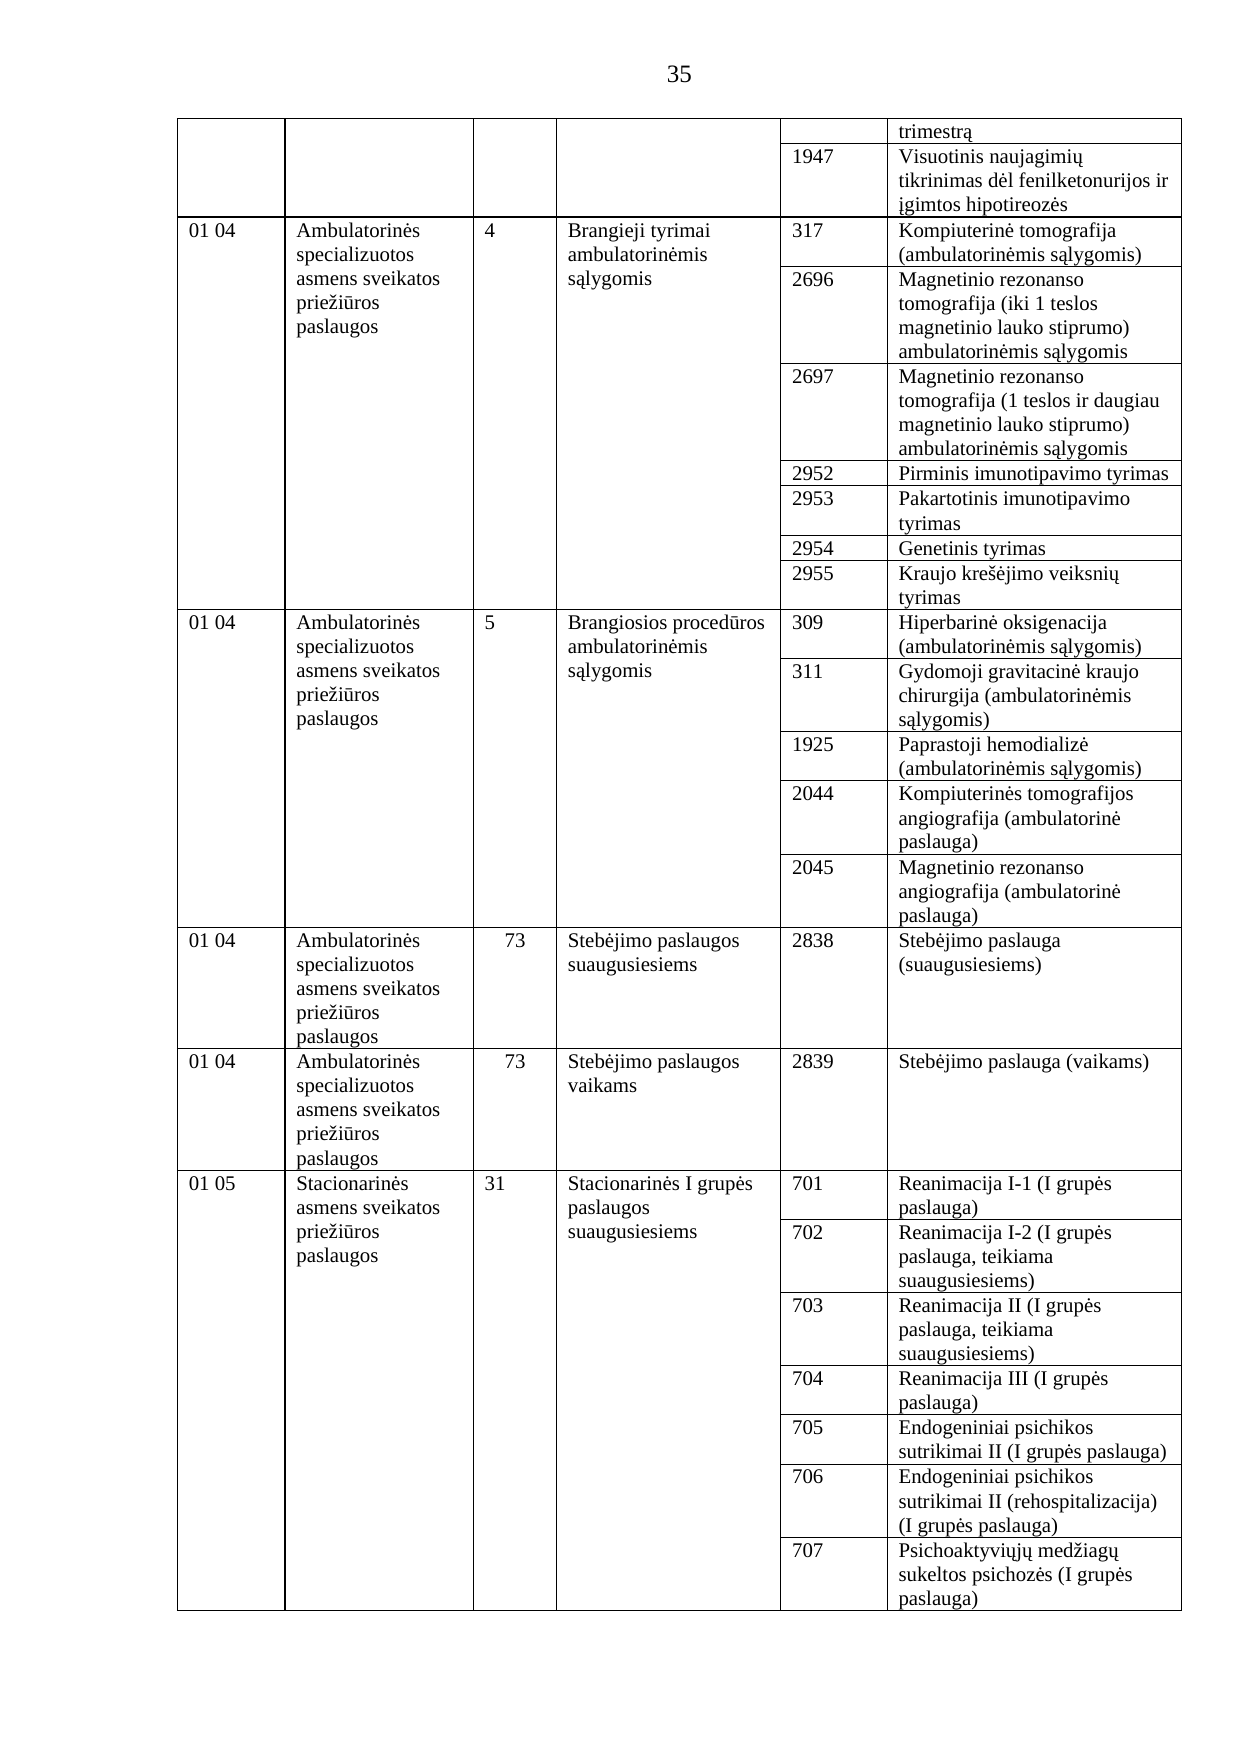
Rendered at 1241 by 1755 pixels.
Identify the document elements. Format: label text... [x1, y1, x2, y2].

table_cell 1947 [781, 144, 887, 216]
table_cell Magnetinio rezonanso angiografija (ambulatorinė paslauga) [888, 855, 1181, 927]
table_cell Stacionarinės I grupės paslaugos suaugusiesiems [557, 1171, 780, 1610]
table_cell Pirminis imunotipavimo tyrimas [888, 461, 1181, 485]
table_cell 01 04 [178, 610, 284, 927]
table_cell 703 [781, 1293, 887, 1365]
table_cell Stebėjimo paslaugos suaugusiesiems [557, 928, 780, 1048]
table_cell 4 [474, 218, 556, 609]
table_cell [781, 119, 887, 143]
table_cell Ambulatorinės specializuotos asmens sveikatos priežiūros paslaugos [286, 1049, 473, 1169]
table_cell [474, 119, 556, 216]
table_cell Brangieji tyrimai ambulatorinėmis sąlygomis [557, 218, 780, 609]
table_cell 317 [781, 218, 887, 266]
table_cell Magnetinio rezonanso tomografija (1 teslos ir daugiau magnetinio lauko stiprumo) ambulatorinėmis sąlygomis [888, 364, 1181, 460]
table_cell 2952 [781, 461, 887, 485]
table_cell 2839 [781, 1049, 887, 1169]
table_cell Kraujo krešėjimo veiksnių tyrimas [888, 561, 1181, 609]
table_cell [557, 119, 780, 216]
table_cell Paprastoji hemodializė (ambulatorinėmis sąlygomis) [888, 732, 1181, 780]
table_cell Ambulatorinės specializuotos asmens sveikatos priežiūros paslaugos [286, 928, 473, 1048]
table_cell Psichoaktyviųjų medžiagų sukeltos psichozės (I grupės paslauga) [888, 1538, 1181, 1610]
table_cell 2838 [781, 928, 887, 1048]
table_cell 01 04 [178, 928, 284, 1048]
table_cell Genetinis tyrimas [888, 536, 1181, 559]
table_cell 2696 [781, 267, 887, 363]
table_cell Pakartotinis imunotipavimo tyrimas [888, 486, 1181, 534]
table_cell [178, 119, 284, 216]
table_cell Reanimacija I-1 (I grupės paslauga) [888, 1171, 1181, 1219]
table_cell 706 [781, 1465, 887, 1537]
table_cell 2045 [781, 855, 887, 927]
table_cell Endogeniniai psichikos sutrikimai II (rehospitalizacija) (I grupės paslauga) [888, 1465, 1181, 1537]
table_cell 73 [474, 1049, 556, 1169]
table_cell Hiperbarinė oksigenacija (ambulatorinėmis sąlygomis) [888, 610, 1181, 658]
table_cell 2044 [781, 781, 887, 853]
table_cell 702 [781, 1220, 887, 1292]
table_cell 2953 [781, 486, 887, 534]
table_cell 31 [474, 1171, 556, 1610]
table_cell 1925 [781, 732, 887, 780]
table_cell Reanimacija I-2 (I grupės paslauga, teikiama suaugusiesiems) [888, 1220, 1181, 1292]
table_cell 01 05 [178, 1171, 284, 1610]
table_cell Kompiuterinės tomografijos angiografija (ambulatorinė paslauga) [888, 781, 1181, 853]
table_cell Endogeniniai psichikos sutrikimai II (I grupės paslauga) [888, 1415, 1181, 1463]
table_cell [286, 119, 473, 216]
table_cell Reanimacija III (I grupės paslauga) [888, 1366, 1181, 1414]
table_cell Stacionarinės asmens sveikatos priežiūros paslaugos [286, 1171, 473, 1610]
table_cell trimestrą [888, 119, 1181, 143]
table_cell 73 [474, 928, 556, 1048]
table_cell Kompiuterinė tomografija (ambulatorinėmis sąlygomis) [888, 218, 1181, 266]
table_cell Brangiosios procedūros ambulatorinėmis sąlygomis [557, 610, 780, 927]
table_cell 704 [781, 1366, 887, 1414]
table_cell Ambulatorinės specializuotos asmens sveikatos priežiūros paslaugos [286, 610, 473, 927]
table_cell 701 [781, 1171, 887, 1219]
table_cell 5 [474, 610, 556, 927]
table_cell 707 [781, 1538, 887, 1610]
table_cell 309 [781, 610, 887, 658]
table_cell Gydomoji gravitacinė kraujo chirurgija (ambulatorinėmis sąlygomis) [888, 659, 1181, 731]
table_cell 311 [781, 659, 887, 731]
table_cell 2955 [781, 561, 887, 609]
table_cell Ambulatorinės specializuotos asmens sveikatos priežiūros paslaugos [286, 218, 473, 609]
table_cell 705 [781, 1415, 887, 1463]
table_cell 01 04 [178, 1049, 284, 1169]
table_cell Stebėjimo paslauga (suaugusiesiems) [888, 928, 1181, 1048]
table_cell Magnetinio rezonanso tomografija (iki 1 teslos magnetinio lauko stiprumo) ambulatorinėmis sąlygomis [888, 267, 1181, 363]
table_cell Reanimacija II (I grupės paslauga, teikiama suaugusiesiems) [888, 1293, 1181, 1365]
table_cell 01 04 [178, 218, 284, 609]
table_cell 2697 [781, 364, 887, 460]
table_cell Stebėjimo paslauga (vaikams) [888, 1049, 1181, 1169]
table_cell 2954 [781, 536, 887, 559]
table_cell Visuotinis naujagimių tikrinimas dėl fenilketonurijos ir įgimtos hipotireozės [888, 144, 1181, 216]
table_cell Stebėjimo paslaugos vaikams [557, 1049, 780, 1169]
